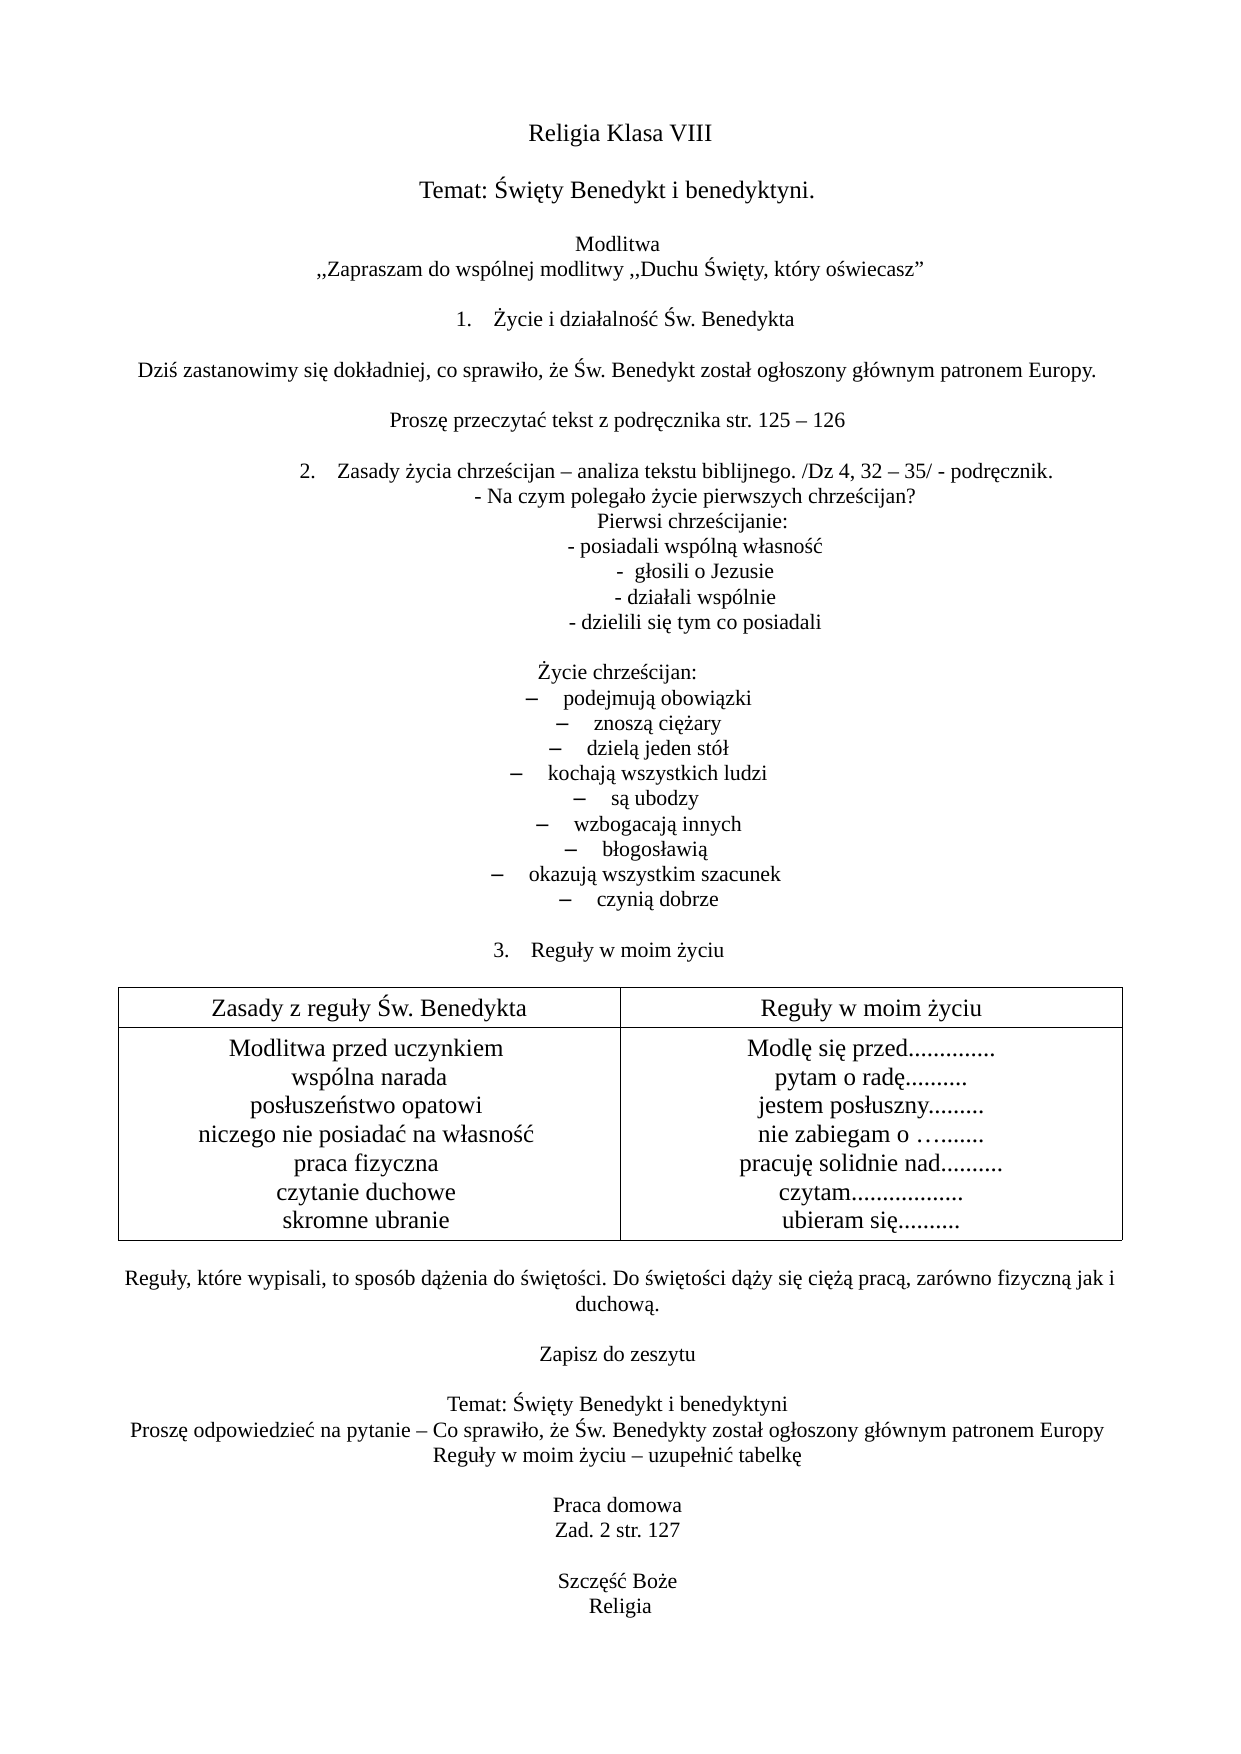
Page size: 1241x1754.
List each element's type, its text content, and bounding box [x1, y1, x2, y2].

list kochają wszystkich ludzi [156, 760, 1122, 785]
text Reguły, które wypisali, to sposób dążenia do świętości. Do świętości dąży się ciężą pracą, zarówno fizyczną jak i duchową. [118, 1265, 1122, 1316]
text Proszę przeczytać tekst z podręcznika str. 125 – 126 [118, 407, 1122, 432]
text Reguły w moim życiu – uzupełnić tabelkę [118, 1442, 1122, 1467]
table_cell Modlitwa przed uczynkiem wspólna narada posłuszeństwo opatowi niczego nie posiadać na własność praca fizyczna czytanie duchowe skromne ubranie [119, 1028, 620, 1240]
list Reguły w moim życiu [493, 937, 1122, 962]
list - dzielili się tym co posiadali [231, 609, 1122, 634]
list - działali wspólnie [231, 584, 1122, 609]
table_cell Modlę się przed.............. pytam o radę.......... jestem posłuszny......... nie zabiegam o …....... pracuję solidnie nad.......... czytam.................. ubieram się.......... [621, 1028, 1122, 1240]
list błogosławią [156, 836, 1122, 861]
text ,,Zapraszam do wspólnej modlitwy ,,Duchu Święty, który oświecasz” [118, 256, 1122, 281]
list wzbogacają innych [156, 811, 1122, 836]
text Zad. 2 str. 127 [118, 1517, 1122, 1543]
text Dziś zastanowimy się dokładniej, co sprawiło, że Św. Benedykt został ogłoszony głównym patronem Europy. [118, 357, 1122, 382]
list podejmują obowiązki [156, 684, 1122, 710]
list - głosili o Jezusie [231, 558, 1122, 584]
list czynią dobrze [156, 886, 1122, 911]
table_header Zasady z reguły Św. Benedykta [119, 988, 620, 1027]
list są ubodzy [156, 785, 1122, 811]
list znoszą ciężary [156, 710, 1122, 735]
text Praca domowa [118, 1492, 1122, 1517]
text Temat: Święty Benedykt i benedyktyni. [118, 176, 1122, 204]
list Pierwsi chrześcijanie: [231, 508, 1122, 533]
text Zapisz do zeszytu [118, 1341, 1122, 1366]
text Szczęść Boże [118, 1568, 1122, 1593]
text Życie chrześcijan: [118, 659, 1122, 684]
list Zasady życia chrześcijan – analiza tekstu biblijnego. /Dz 4, 32 – 35/ - podręcznik. [231, 458, 1122, 483]
text Religia Klasa VIII [118, 118, 1122, 147]
text Proszę odpowiedzieć na pytanie – Co sprawiło, że Św. Benedykty został ogłoszony głównym patronem Europy [118, 1417, 1122, 1442]
table_header Reguły w moim życiu [621, 988, 1122, 1027]
list okazują wszystkim szacunek [156, 861, 1122, 886]
list Życie i działalność Św. Benedykta [456, 306, 1122, 332]
list - posiadali wspólną własność [231, 533, 1122, 558]
text Religia [118, 1593, 1122, 1618]
text Temat: Święty Benedykt i benedyktyni [118, 1391, 1122, 1417]
list - Na czym polegało życie pierwszych chrześcijan? [231, 483, 1122, 508]
list dzielą jeden stół [156, 735, 1122, 760]
text Modlitwa [118, 231, 1122, 256]
